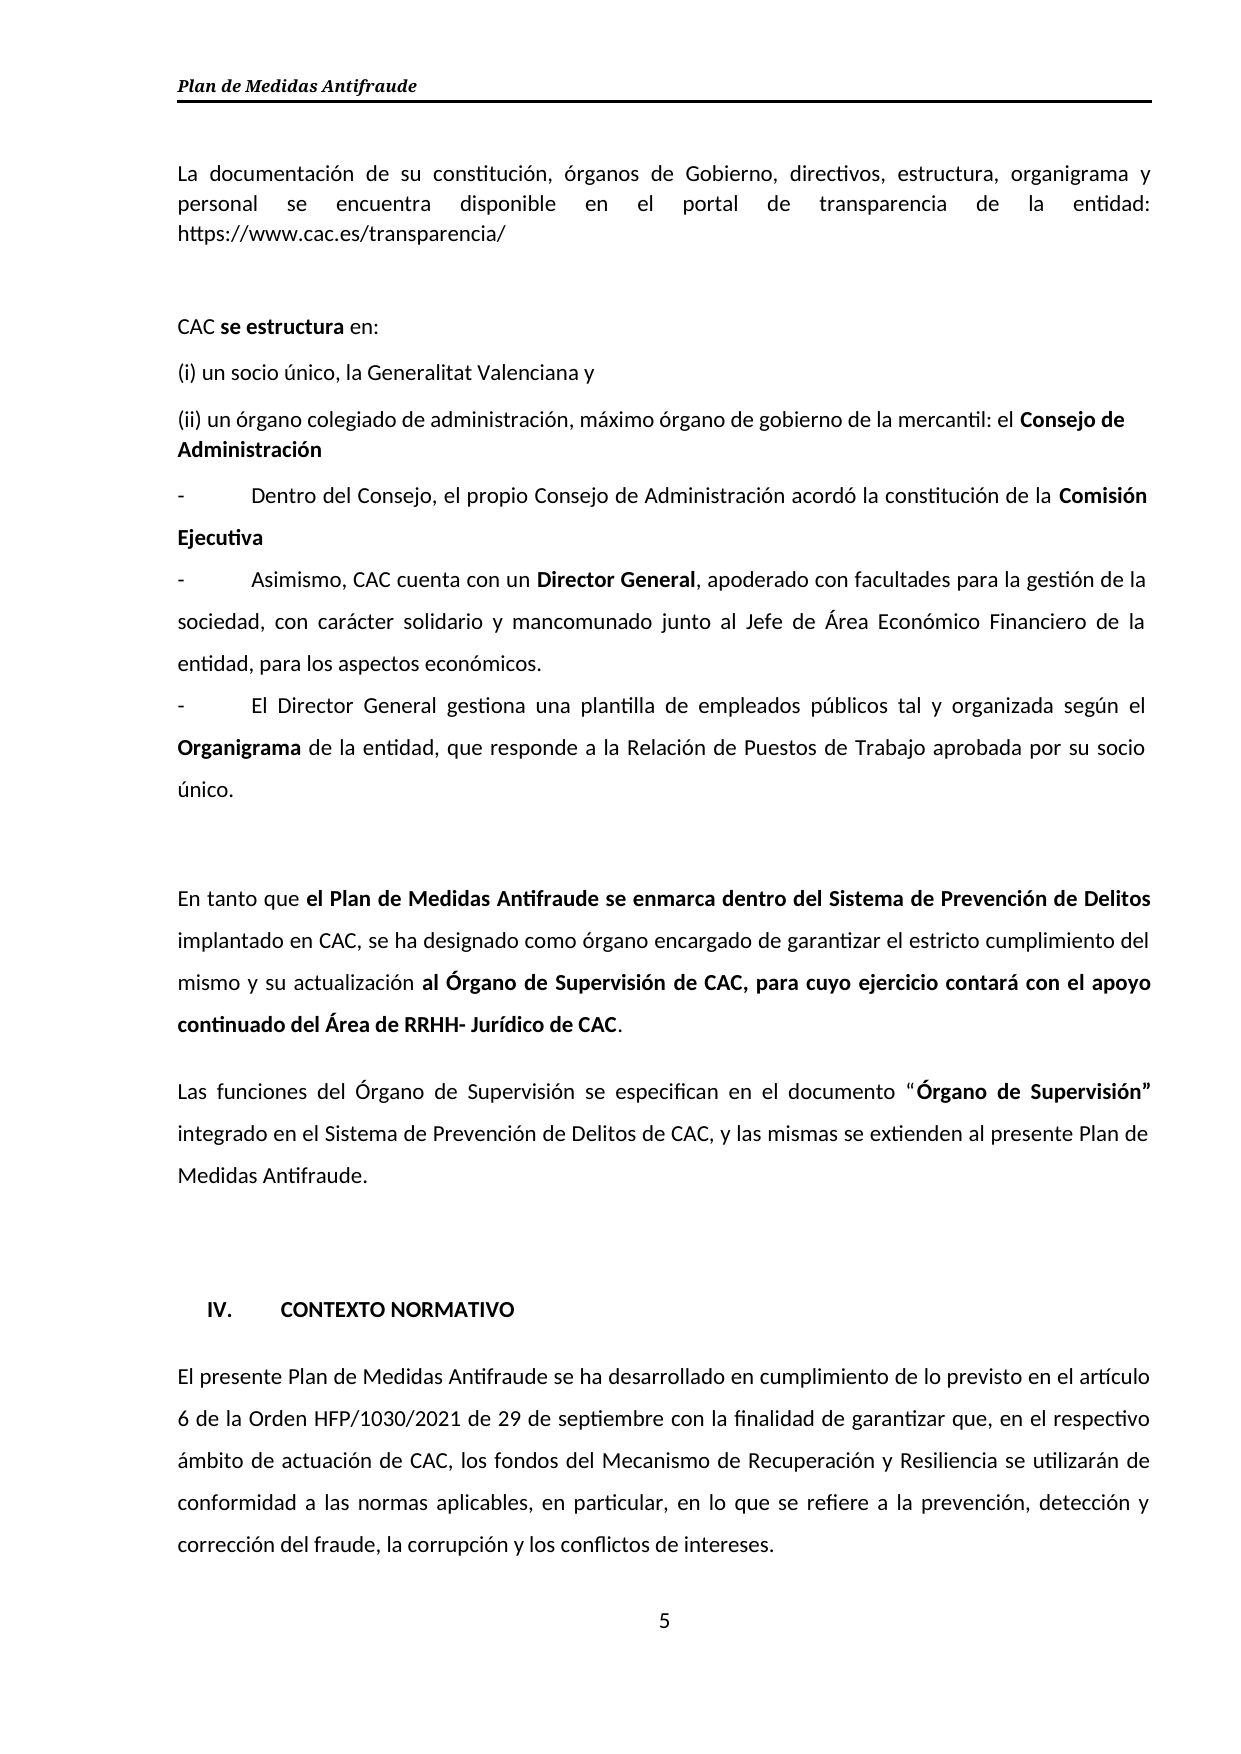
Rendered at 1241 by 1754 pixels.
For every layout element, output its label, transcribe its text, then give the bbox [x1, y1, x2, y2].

text (i) un socio único, la Generalitat Valenciana y [177, 358, 1152, 386]
text (ii) un órgano colegiado de administración, máximo órgano de gobierno de la mercantil: el Consejo de Administración [177, 405, 1152, 463]
text La documentación de su constitución, órganos de Gobierno, directivos, estructura, organigrama y personal se encuentra disponible en el portal de transparencia de la entidad: https://www.cac.es/transparencia/ [177, 159, 1152, 247]
text Las funciones del Órgano de Supervisión se especifican en el documento “Órgano de Supervisión” integrado en el Sistema de Prevención de Delitos de CAC, y las mismas se extienden al presente Plan de Medidas Antifraude. [177, 1077, 1152, 1189]
list El Director General gestiona una plantilla de empleados públicos tal y organizada según el Organigrama de la entidad, que responde a la Relación de Puestos de Trabajo aprobada por su socio único. [177, 691, 1147, 803]
text El presente Plan de Medidas Antifraude se ha desarrollado en cumplimiento de lo previsto en el artículo 6 de la Orden HFP/1030/2021 de 29 de septiembre con la finalidad de garantizar que, en el respectivo ámbito de actuación de CAC, los fondos del Mecanismo de Recuperación y Resiliencia se utilizarán de conformidad a las normas aplicables, en particular, en lo que se refiere a la prevención, detección y corrección del fraude, la corrupción y los conflictos de intereses. [177, 1362, 1152, 1558]
text En tanto que el Plan de Medidas Antifraude se enmarca dentro del Sistema de Prevención de Delitos implantado en CAC, se ha designado como órgano encargado de garantizar el estricto cumplimiento del mismo y su actualización al Órgano de Supervisión de CAC, para cuyo ejercicio contará con el apoyo continuado del Área de RRHH- Jurídico de CAC. [177, 884, 1152, 1038]
list Asimismo, CAC cuenta con un Director General, apoderado con facultades para la gestión de la sociedad, con carácter solidario y mancomunado junto al Jefe de Área Económico Financiero de la entidad, para los aspectos económicos. [177, 565, 1147, 677]
list Dentro del Consejo, el propio Consejo de Administración acordó la constitución de la Comisión Ejecutiva [177, 481, 1147, 551]
text CAC se estructura en: [177, 312, 1152, 340]
subtitle CONTEXTO NORMATIVO [207, 1295, 1152, 1323]
